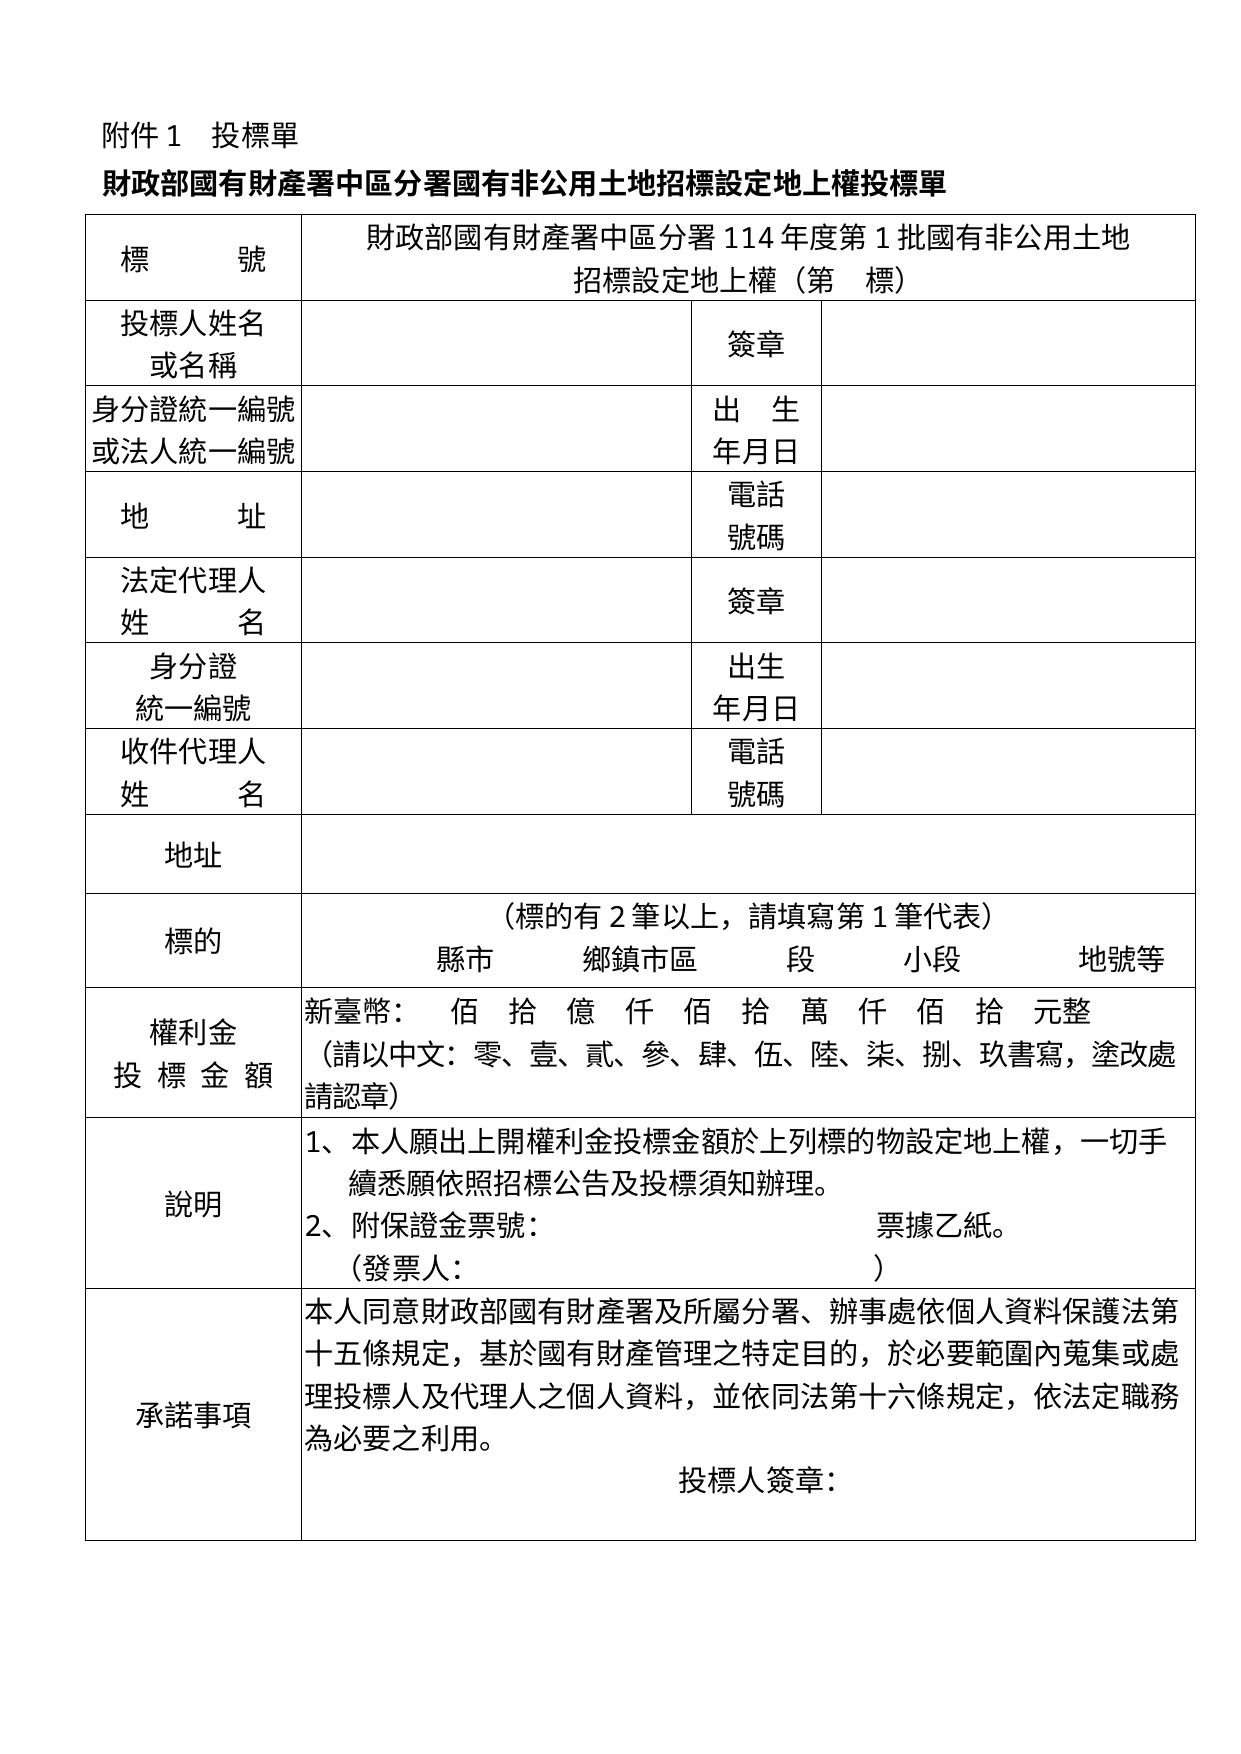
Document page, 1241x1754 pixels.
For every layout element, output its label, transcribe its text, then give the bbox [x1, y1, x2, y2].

table_cell [822, 558, 1195, 642]
table_cell [302, 558, 691, 642]
table_cell 出生 年月日 [692, 643, 821, 728]
table_cell 承諾事項 [86, 1289, 301, 1540]
text 財政部國有財產署中區分署國有非公用土地招標設定地上權投標單 [88, 166, 1181, 201]
table_cell [822, 643, 1195, 728]
table_cell 本人同意財政部國有財產署及所屬分署、辦事處依個人資料保護法第十五條規定，基於國有財產管理之特定目的，於必要範圍內蒐集或處理投標人及代理人之個人資料，並依同法第十六條規定，依法定職務為必要之利用。 投標人簽章： [302, 1289, 1195, 1540]
table_cell 出 生 年月日 [692, 386, 821, 471]
text 附件1 投標單 [88, 118, 1181, 153]
table_cell 法定代理人 姓 名 [86, 558, 301, 642]
table_cell （標的有2筆以上，請填寫第1筆代表） 縣市 鄉鎮市區 段 小段 地號等 [302, 894, 1195, 987]
table_cell 電話 號碼 [692, 729, 821, 813]
table_cell 投標人姓名 或名稱 [86, 301, 301, 385]
table_cell [822, 386, 1195, 471]
table_cell 簽章 [692, 301, 821, 385]
table_cell 電話 號碼 [692, 472, 821, 557]
table_cell 收件代理人 姓 名 [86, 729, 301, 813]
table_cell 地址 [86, 815, 301, 893]
table_cell 地 址 [86, 472, 301, 557]
table_cell [822, 729, 1195, 813]
table_cell [822, 301, 1195, 385]
table_cell 身分證 統一編號 [86, 643, 301, 728]
table_cell 說明 [86, 1118, 301, 1287]
table_cell 新臺幣： 佰 拾 億 仟 佰 拾 萬 仟 佰 拾 元整 （請以中文：零、壹、貳、參、肆、伍、陸、柒、捌、玖書寫，塗改處請認章） [302, 988, 1195, 1117]
table_cell 簽章 [692, 558, 821, 642]
table_cell 1、本人願出上開權利金投標金額於上列標的物設定地上權，一切手續悉願依照招標公告及投標須知辦理。 2、附保證金票號： 票據乙紙。 （發票人： ） [302, 1118, 1195, 1287]
table_header 財政部國有財產署中區分署114年度第1批國有非公用土地 招標設定地上權（第 標） [302, 215, 1195, 300]
table_cell 權利金 投 標 金 額 [86, 988, 301, 1117]
table_cell [302, 301, 691, 385]
table_cell [302, 643, 691, 728]
table_cell [302, 472, 691, 557]
table_cell [822, 472, 1195, 557]
table_header 標 號 [86, 215, 301, 300]
table_cell [302, 729, 691, 813]
table_cell [302, 386, 691, 471]
table_cell 身分證統一編號或法人統一編號 [86, 386, 301, 471]
table_cell 標的 [86, 894, 301, 987]
table_cell [302, 815, 1195, 893]
